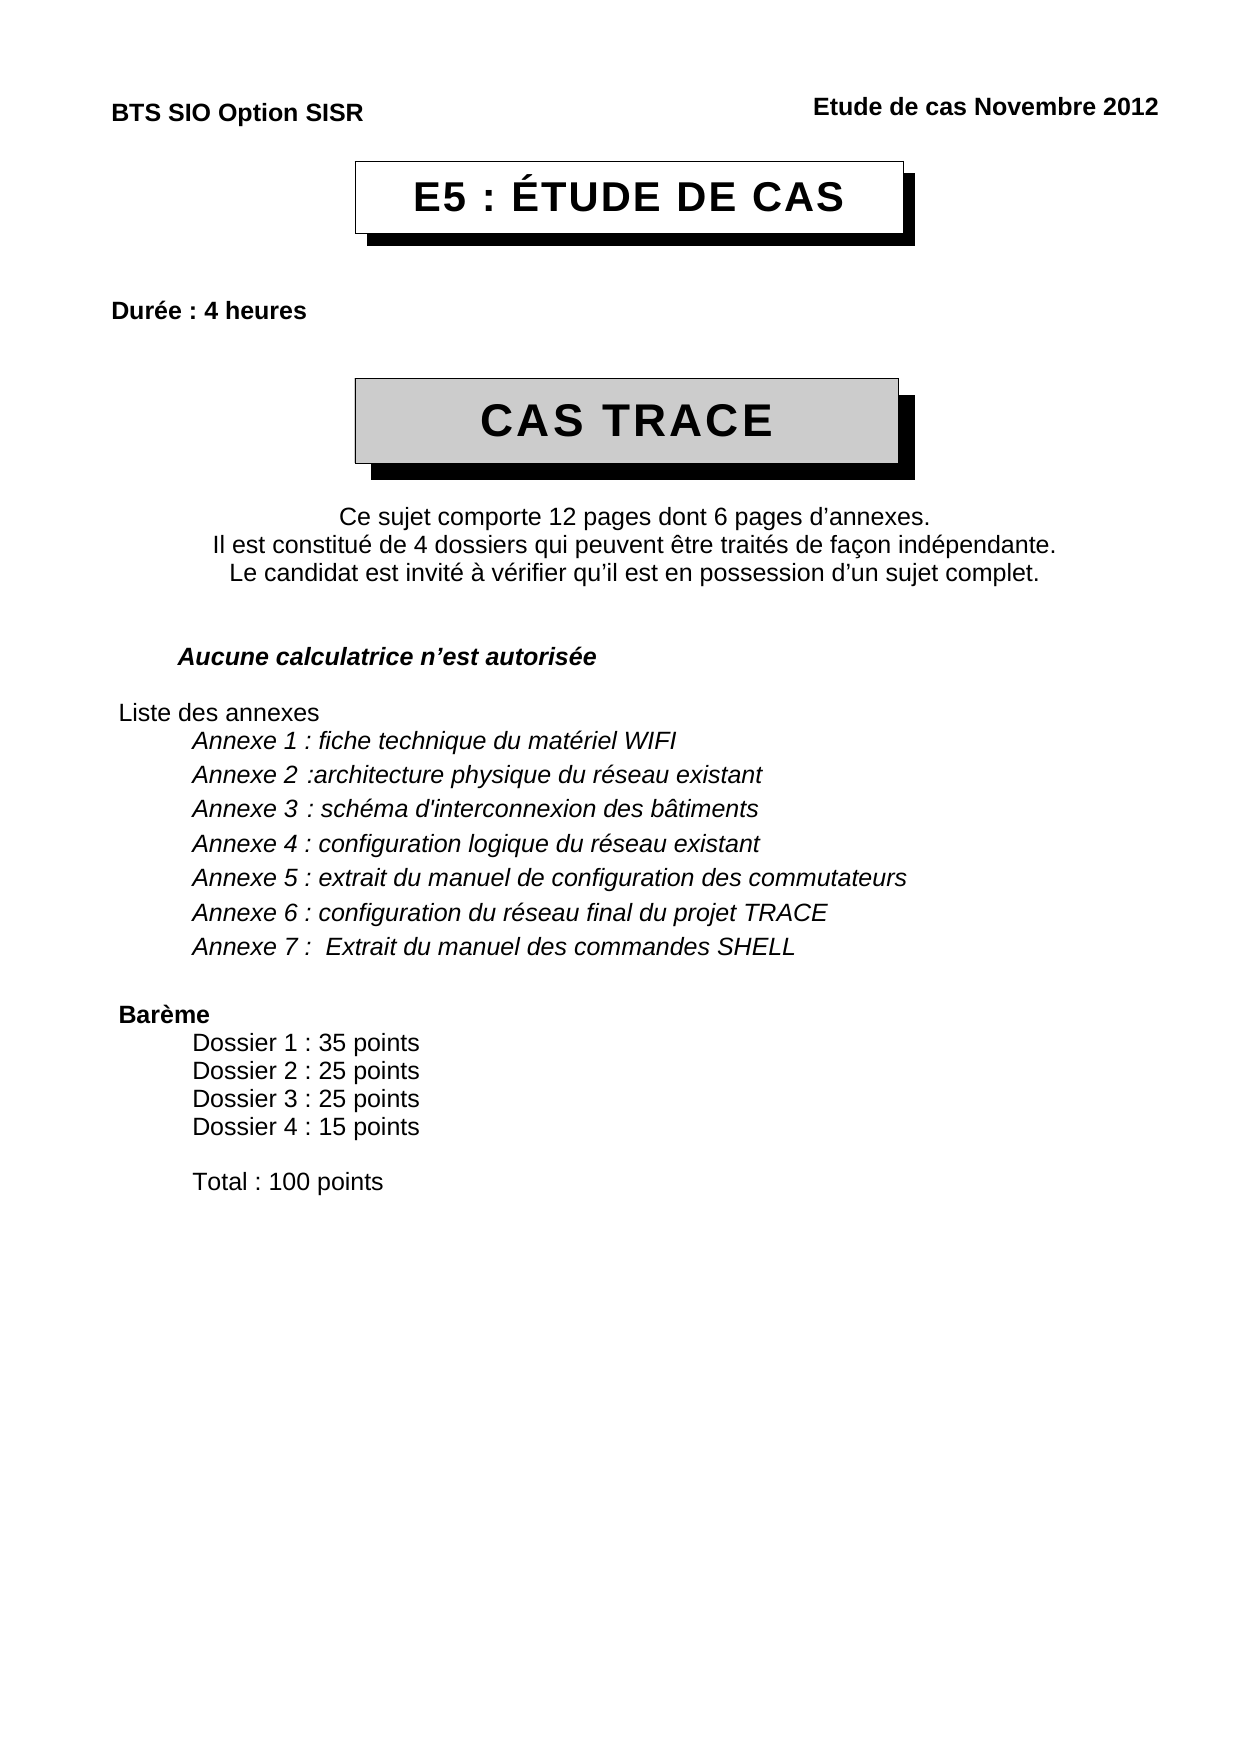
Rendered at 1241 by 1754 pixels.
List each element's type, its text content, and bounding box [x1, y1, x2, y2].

list Le candidat est invité à vérifier qu’il est en possession d’un sujet complet. [118, 559, 1152, 587]
text E5 : étude de cas [356, 162, 903, 233]
table_header BTS SIO Option SISR [111, 93, 672, 133]
text Annexe 2 :architecture physique du réseau existant [192, 761, 1152, 789]
text Aucune calculatrice n’est autorisée [177, 643, 1152, 671]
text Annexe 7 : Extrait du manuel des commandes SHELL [118, 933, 1152, 961]
text Annexe 6 : configuration du réseau final du projet TRACE [192, 898, 1152, 926]
text Annexe 1 : fiche technique du matériel WIFI [192, 726, 1152, 754]
table_header Etude de cas Novembre 2012 [672, 93, 1159, 133]
list Ce sujet comporte 12 pages dont 6 pages d’annexes. [118, 503, 1152, 531]
text Annexe 4 : configuration logique du réseau existant [192, 829, 1152, 857]
list Il est constitué de 4 dossiers qui peuvent être traités de façon indépendante. [118, 531, 1152, 559]
text Dossier 2 : 25 points [192, 1057, 1152, 1085]
text Dossier 4 : 15 points [192, 1113, 1152, 1141]
text Annexe 3 : schéma d'interconnexion des bâtiments [192, 795, 1152, 823]
table_header [686, 297, 1159, 325]
text Dossier 1 : 35 points [192, 1029, 1152, 1057]
text Liste des annexes [118, 698, 1152, 726]
text Annexe 5 : extrait du manuel de configuration des commutateurs [192, 864, 1152, 892]
text Dossier 3 : 25 points [192, 1085, 1152, 1113]
text Total : 100 points [118, 1168, 1152, 1196]
subtitle Barème [118, 1001, 1152, 1029]
table_header Durée : 4 heures [111, 297, 686, 325]
text CAS TRACE [356, 379, 898, 463]
